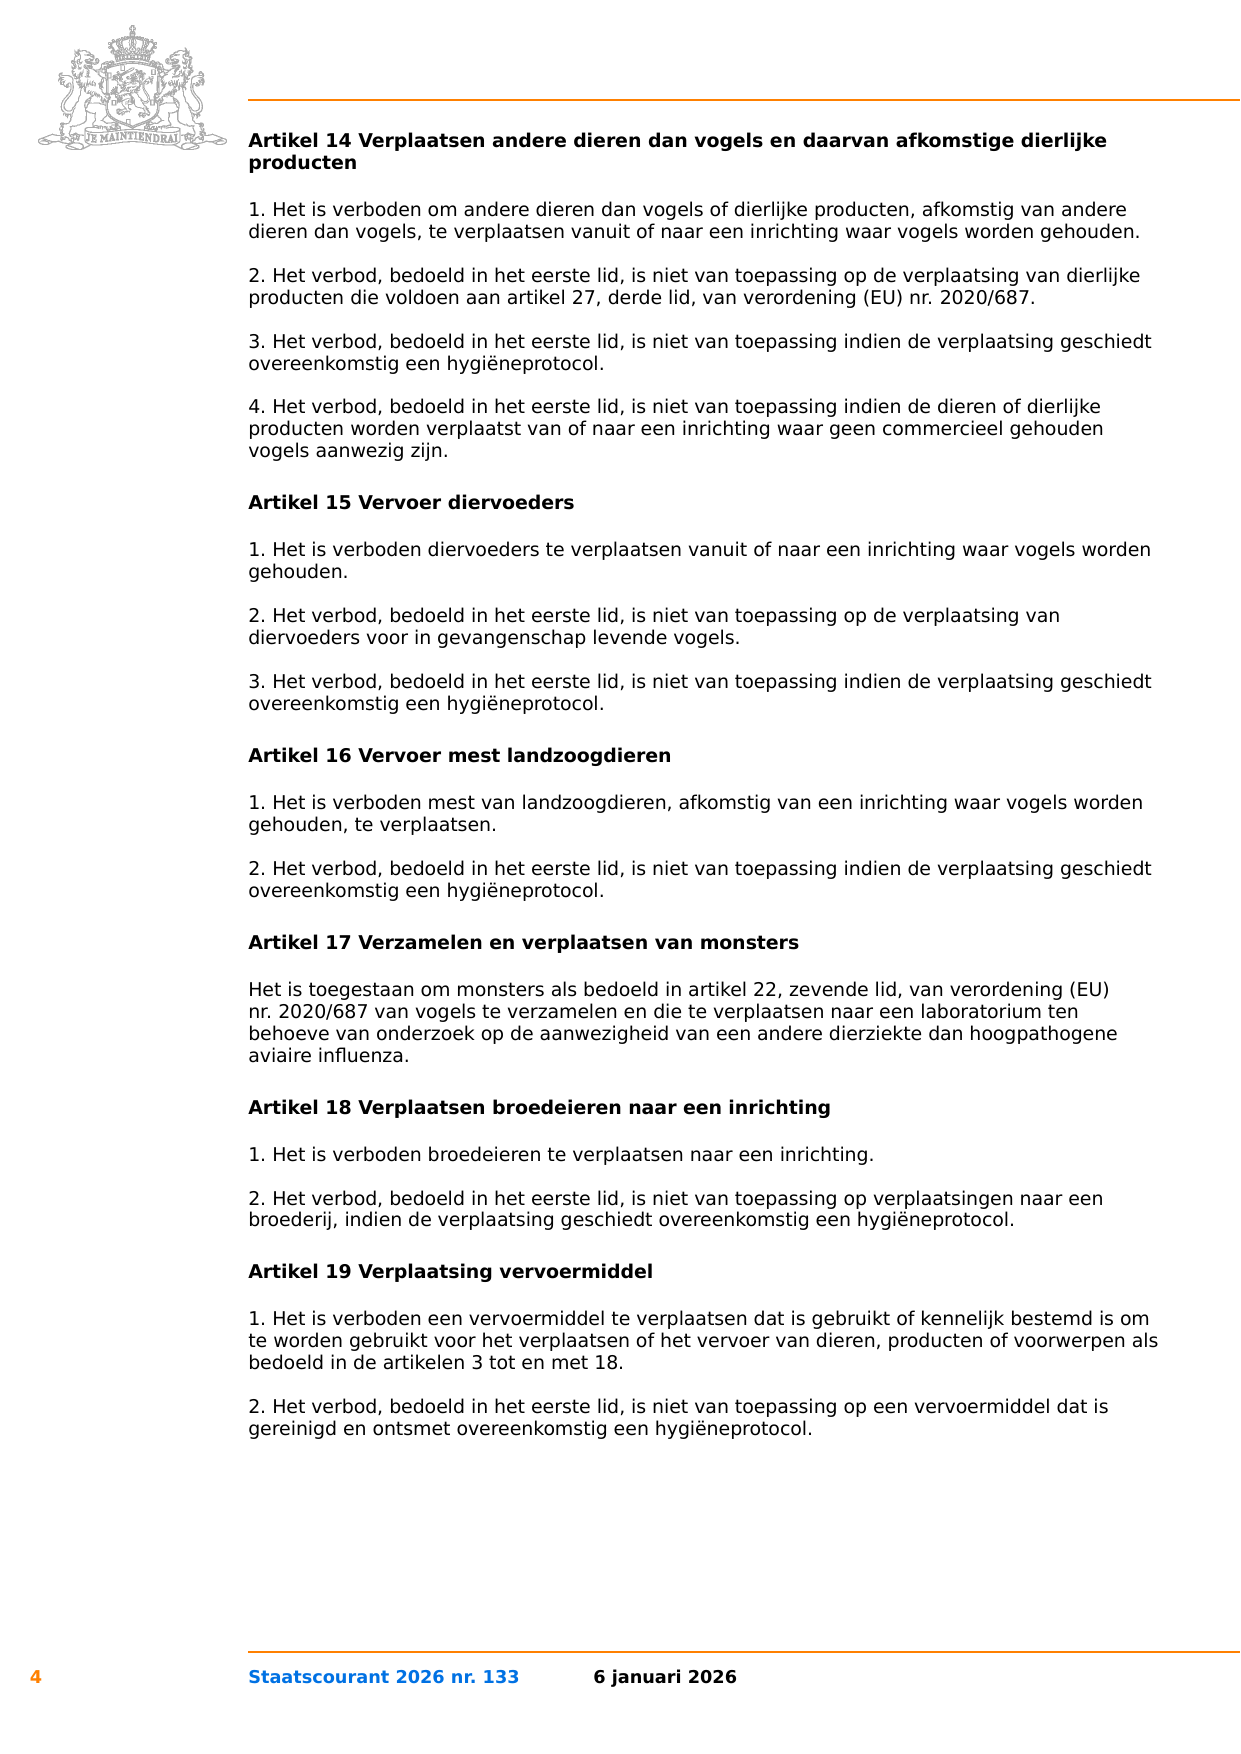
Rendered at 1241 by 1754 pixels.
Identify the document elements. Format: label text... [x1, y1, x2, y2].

text 4. Het verbod, bedoeld in het eerste lid, is niet van toepassing indien de dieren of dierlijke producten worden verplaatst van of naar een inrichting waar geen commercieel gehouden vogels aanwezig zijn. [248, 396, 1163, 462]
text Het is toegestaan om monsters als bedoeld in artikel 22, zevende lid, van verordening (EU) nr. 2020/687 van vogels te verzamelen en die te verplaatsen naar een laboratorium ten behoeve van onderzoek op de aanwezigheid van een andere dierziekte dan hoogpathogene aviaire influenza. [248, 979, 1163, 1067]
text 1. Het is verboden mest van landzoogdieren, afkomstig van een inrichting waar vogels worden gehouden, te verplaatsen. [248, 792, 1163, 836]
subtitle Artikel 15 Vervoer diervoeders [248, 492, 1163, 514]
text 2. Het verbod, bedoeld in het eerste lid, is niet van toepassing indien de verplaatsing geschiedt overeenkomstig een hygiëneprotocol. [248, 858, 1163, 902]
text 1. Het is verboden een vervoermiddel te verplaatsen dat is gebruikt of kennelijk bestemd is om te worden gebruikt voor het verplaatsen of het vervoer van dieren, producten of voorwerpen als bedoeld in de artikelen 3 tot en met 18. [248, 1308, 1163, 1374]
picture [38, 25, 227, 150]
subtitle Artikel 16 Vervoer mest landzoogdieren [248, 745, 1163, 767]
text 1. Het is verboden broedeieren te verplaatsen naar een inrichting. [248, 1143, 1163, 1166]
subtitle Artikel 19 Verplaatsing vervoermiddel [248, 1261, 1163, 1283]
subtitle Artikel 18 Verplaatsen broedeieren naar een inrichting [248, 1097, 1163, 1118]
text 3. Het verbod, bedoeld in het eerste lid, is niet van toepassing indien de verplaatsing geschiedt overeenkomstig een hygiëneprotocol. [248, 331, 1163, 374]
subtitle Artikel 14 Verplaatsen andere dieren dan vogels en daarvan afkomstige dierlijke producten [248, 130, 1163, 174]
text 2. Het verbod, bedoeld in het eerste lid, is niet van toepassing op de verplaatsing van diervoeders voor in gevangenschap levende vogels. [248, 605, 1163, 649]
text 3. Het verbod, bedoeld in het eerste lid, is niet van toepassing indien de verplaatsing geschiedt overeenkomstig een hygiëneprotocol. [248, 671, 1163, 715]
text 2. Het verbod, bedoeld in het eerste lid, is niet van toepassing op verplaatsingen naar een broederij, indien de verplaatsing geschiedt overeenkomstig een hygiëneprotocol. [248, 1187, 1163, 1231]
subtitle Artikel 17 Verzamelen en verplaatsen van monsters [248, 932, 1163, 954]
text 2. Het verbod, bedoeld in het eerste lid, is niet van toepassing op de verplaatsing van dierlijke producten die voldoen aan artikel 27, derde lid, van verordening (EU) nr. 2020/687. [248, 265, 1163, 309]
text 1. Het is verboden diervoeders te verplaatsen vanuit of naar een inrichting waar vogels worden gehouden. [248, 539, 1163, 583]
text 2. Het verbod, bedoeld in het eerste lid, is niet van toepassing op een vervoermiddel dat is gereinigd en ontsmet overeenkomstig een hygiëneprotocol. [248, 1396, 1163, 1440]
text 1. Het is verboden om andere dieren dan vogels of dierlijke producten, afkomstig van andere dieren dan vogels, te verplaatsen vanuit of naar een inrichting waar vogels worden gehouden. [248, 199, 1163, 243]
